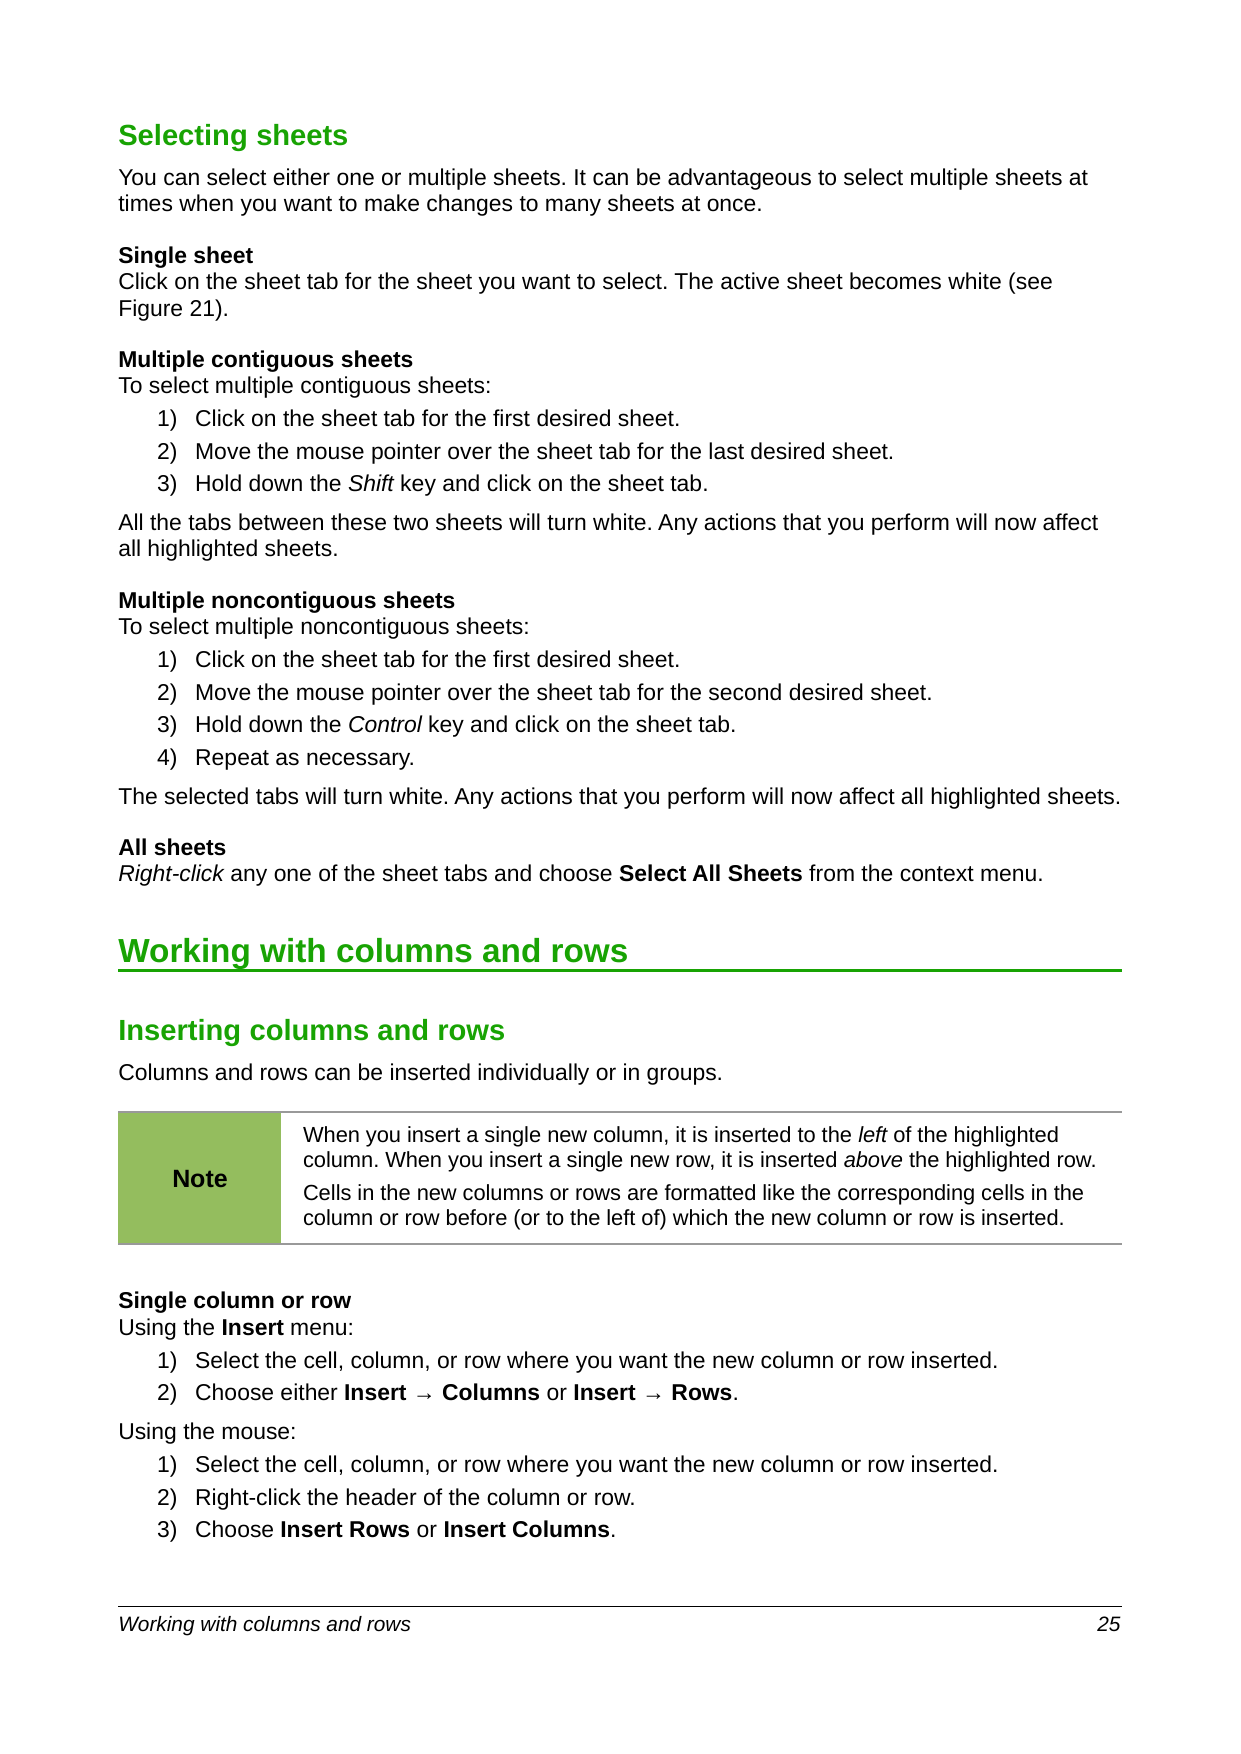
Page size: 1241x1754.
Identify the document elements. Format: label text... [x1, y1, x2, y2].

list Using the Insert menu: [118, 1314, 1122, 1340]
subtitle Inserting columns and rows [118, 1013, 1122, 1047]
list Move the mouse pointer over the sheet tab for the second desired sheet. [177, 678, 1122, 705]
list To select multiple contiguous sheets: [118, 372, 1122, 398]
text Multiple noncontiguous sheets [118, 587, 1122, 613]
list Select the cell, column, or row where you want the new column or row inserted. [177, 1347, 1122, 1373]
list Hold down the Control key and click on the sheet tab. [177, 711, 1122, 737]
table_header When you insert a single new column, it is inserted to the left of the highlighted column. When you insert a single new row, it is inserted above the highlighted row. Cells in the new columns or rows are formatted like the corresponding cells in the column or row before (or to the left of) which the new column or row is inserted. [281, 1113, 1122, 1243]
list Hold down the Shift key and click on the sheet tab. [177, 470, 1122, 497]
text All the tabs between these two sheets will turn white. Any actions that you perform will now affect all highlighted sheets. [118, 509, 1122, 562]
text You can select either one or multiple sheets. It can be advantageous to select multiple sheets at times when you want to make changes to many sheets at once. [118, 164, 1122, 217]
list Right-click the header of the column or row. [177, 1483, 1122, 1510]
text All sheets [118, 834, 1122, 860]
subtitle Selecting sheets [118, 118, 1122, 152]
text Multiple contiguous sheets [118, 346, 1122, 372]
list Repeat as necessary. [177, 744, 1122, 770]
text Columns and rows can be inserted individually or in groups. [118, 1059, 1122, 1086]
list Choose Insert Rows or Insert Columns. [177, 1516, 1122, 1542]
table_header Note [118, 1113, 281, 1243]
list Click on the sheet tab for the first desired sheet. [177, 646, 1122, 672]
list Using the mouse: [118, 1418, 1122, 1444]
list Move the mouse pointer over the sheet tab for the last desired sheet. [177, 438, 1122, 464]
text The selected tabs will turn white. Any actions that you perform will now affect all highlighted sheets. [118, 783, 1122, 809]
subtitle Working with columns and rows [118, 931, 1122, 969]
list Click on the sheet tab for the first desired sheet. [177, 405, 1122, 431]
text Click on the sheet tab for the sheet you want to select. The active sheet becomes white (see Figure 21). [118, 268, 1122, 321]
list Choose either Insert → Columns or Insert → Rows. [177, 1379, 1122, 1406]
list Select the cell, column, or row where you want the new column or row inserted. [177, 1451, 1122, 1477]
text Single column or row [118, 1287, 1122, 1314]
text Single sheet [118, 242, 1122, 268]
list To select multiple noncontiguous sheets: [118, 613, 1122, 639]
text Right-click any one of the sheet tabs and choose Select All Sheets from the context menu. [118, 860, 1122, 887]
